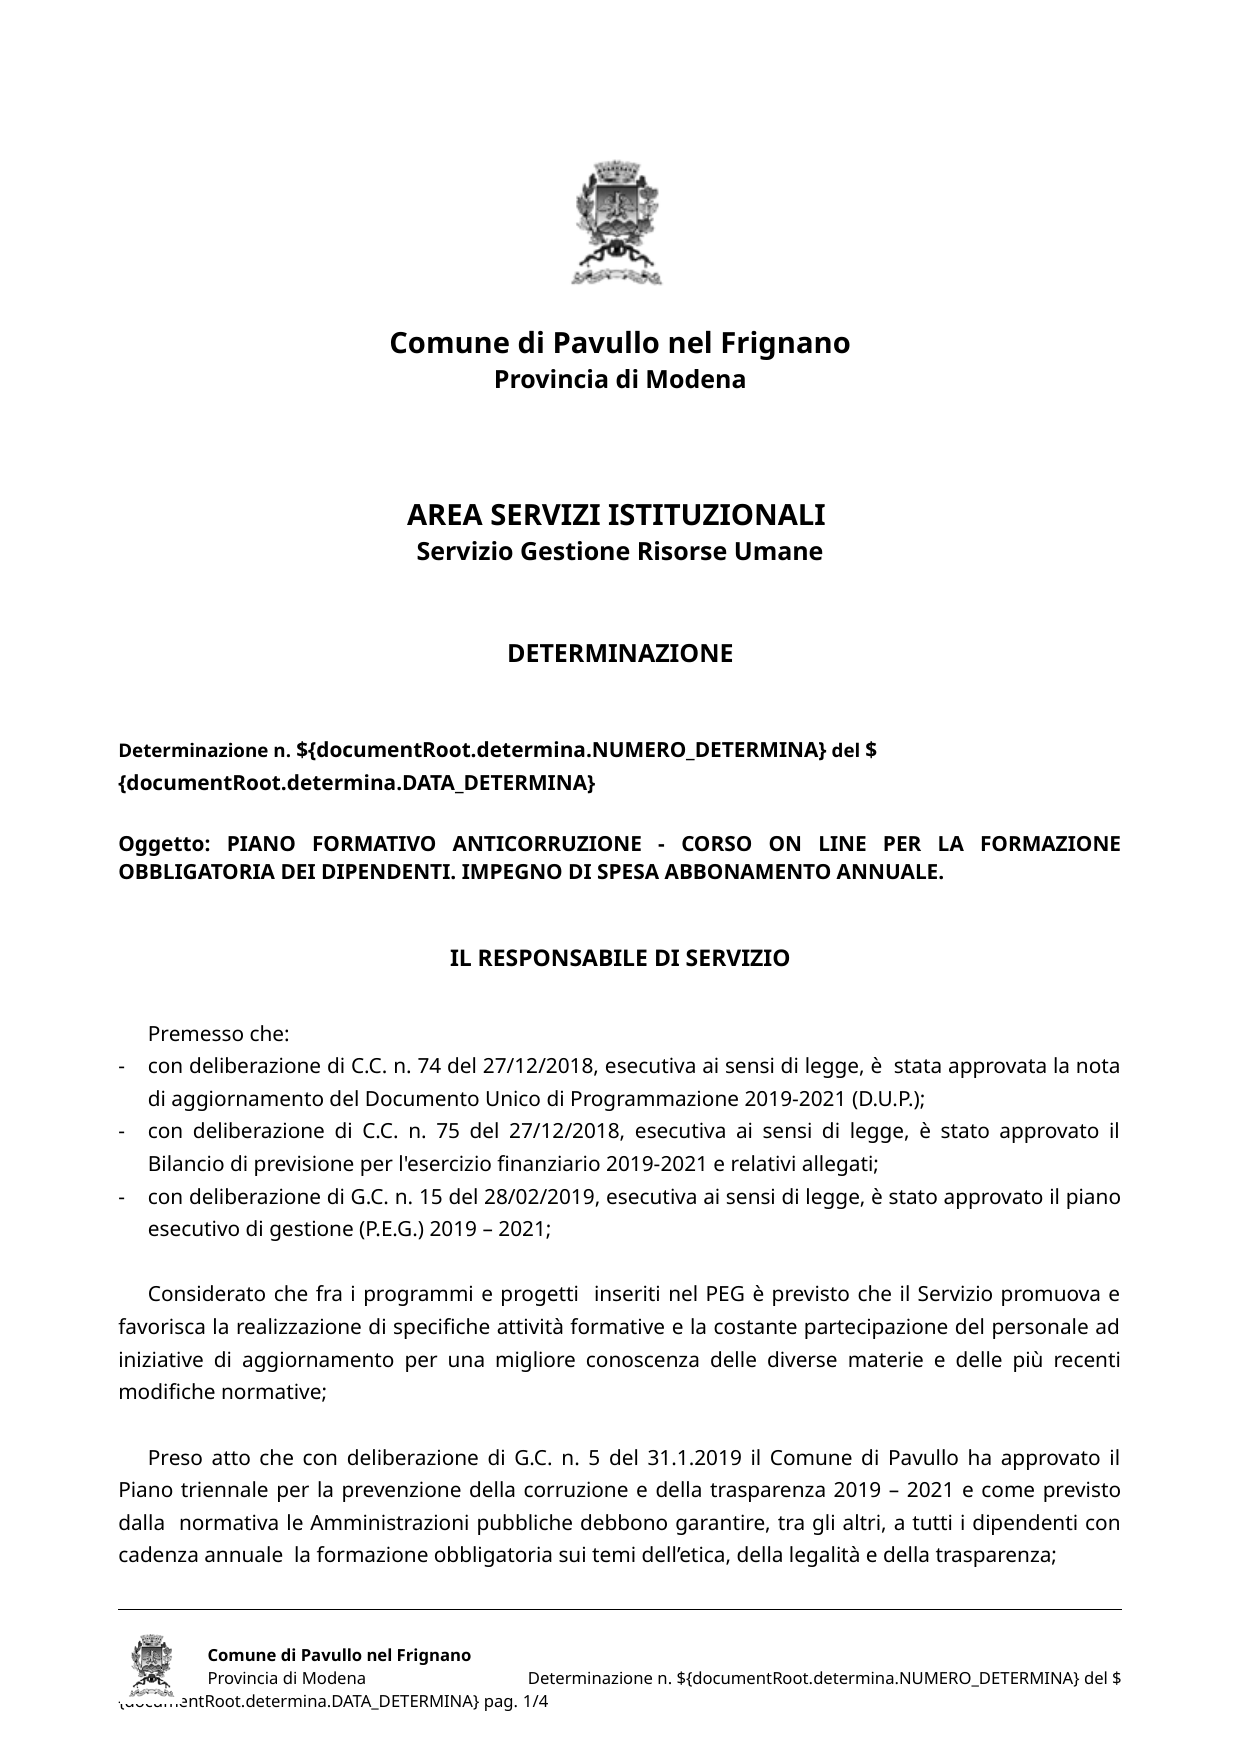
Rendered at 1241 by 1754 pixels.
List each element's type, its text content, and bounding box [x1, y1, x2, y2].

text Preso atto che con deliberazione di G.C. n. 5 del 31.1.2019 il Comune di Pavullo ha approvato il Piano triennale per la prevenzione della corruzione e della trasparenza 2019 – 2021 e come previsto dalla normativa le Amministrazioni pubbliche debbono garantire, tra gli altri, a tutti i dipendenti con cadenza annuale la formazione obbligatoria sui temi dell’etica, della legalità e della trasparenza; [118, 1443, 1122, 1569]
picture [546, 152, 695, 289]
text Oggetto: PIANO FORMATIVO ANTICORRUZIONE - CORSO ON LINE PER LA FORMAZIONE OBBLIGATORIA DEI DIPENDENTI. IMPEGNO DI SPESA ABBONAMENTO ANNUALE. [118, 829, 1122, 886]
text Considerato che fra i programmi e progetti inseriti nel PEG è previsto che il Servizio promuova e favorisca la realizzazione di specifiche attività formative e la costante partecipazione del personale ad iniziative di aggiornamento per una migliore conoscenza delle diverse materie e delle più recenti modifiche normative; [118, 1279, 1122, 1406]
text IL RESPONSABILE DI SERVIZIO [118, 942, 1122, 974]
list con deliberazione di C.C. n. 74 del 27/12/2018, esecutiva ai sensi di legge, è stata approvata la nota di aggiornamento del Documento Unico di Programmazione 2019-2021 (D.U.P.); [118, 1051, 1122, 1112]
text Premesso che: [118, 1019, 1122, 1047]
text Determinazione n. ${documentRoot.determina.NUMERO_DETERMINA} del ${documentRoot.determina.DATA_DETERMINA} [118, 735, 1122, 796]
text Servizio Gestione Risorse Umane [118, 533, 1122, 568]
text AREA SERVIZI ISTITUZIONALI [118, 494, 1122, 533]
list con deliberazione di C.C. n. 75 del 27/12/2018, esecutiva ai sensi di legge, è stato approvato il Bilancio di previsione per l'esercizio finanziario 2019-2021 e relativi allegati; [118, 1117, 1122, 1178]
list con deliberazione di G.C. n. 15 del 28/02/2019, esecutiva ai sensi di legge, è stato approvato il piano esecutivo di gestione (P.E.G.) 2019 – 2021; [118, 1182, 1122, 1243]
text DETERMINAZIONE [118, 636, 1122, 670]
picture [120, 1631, 183, 1704]
